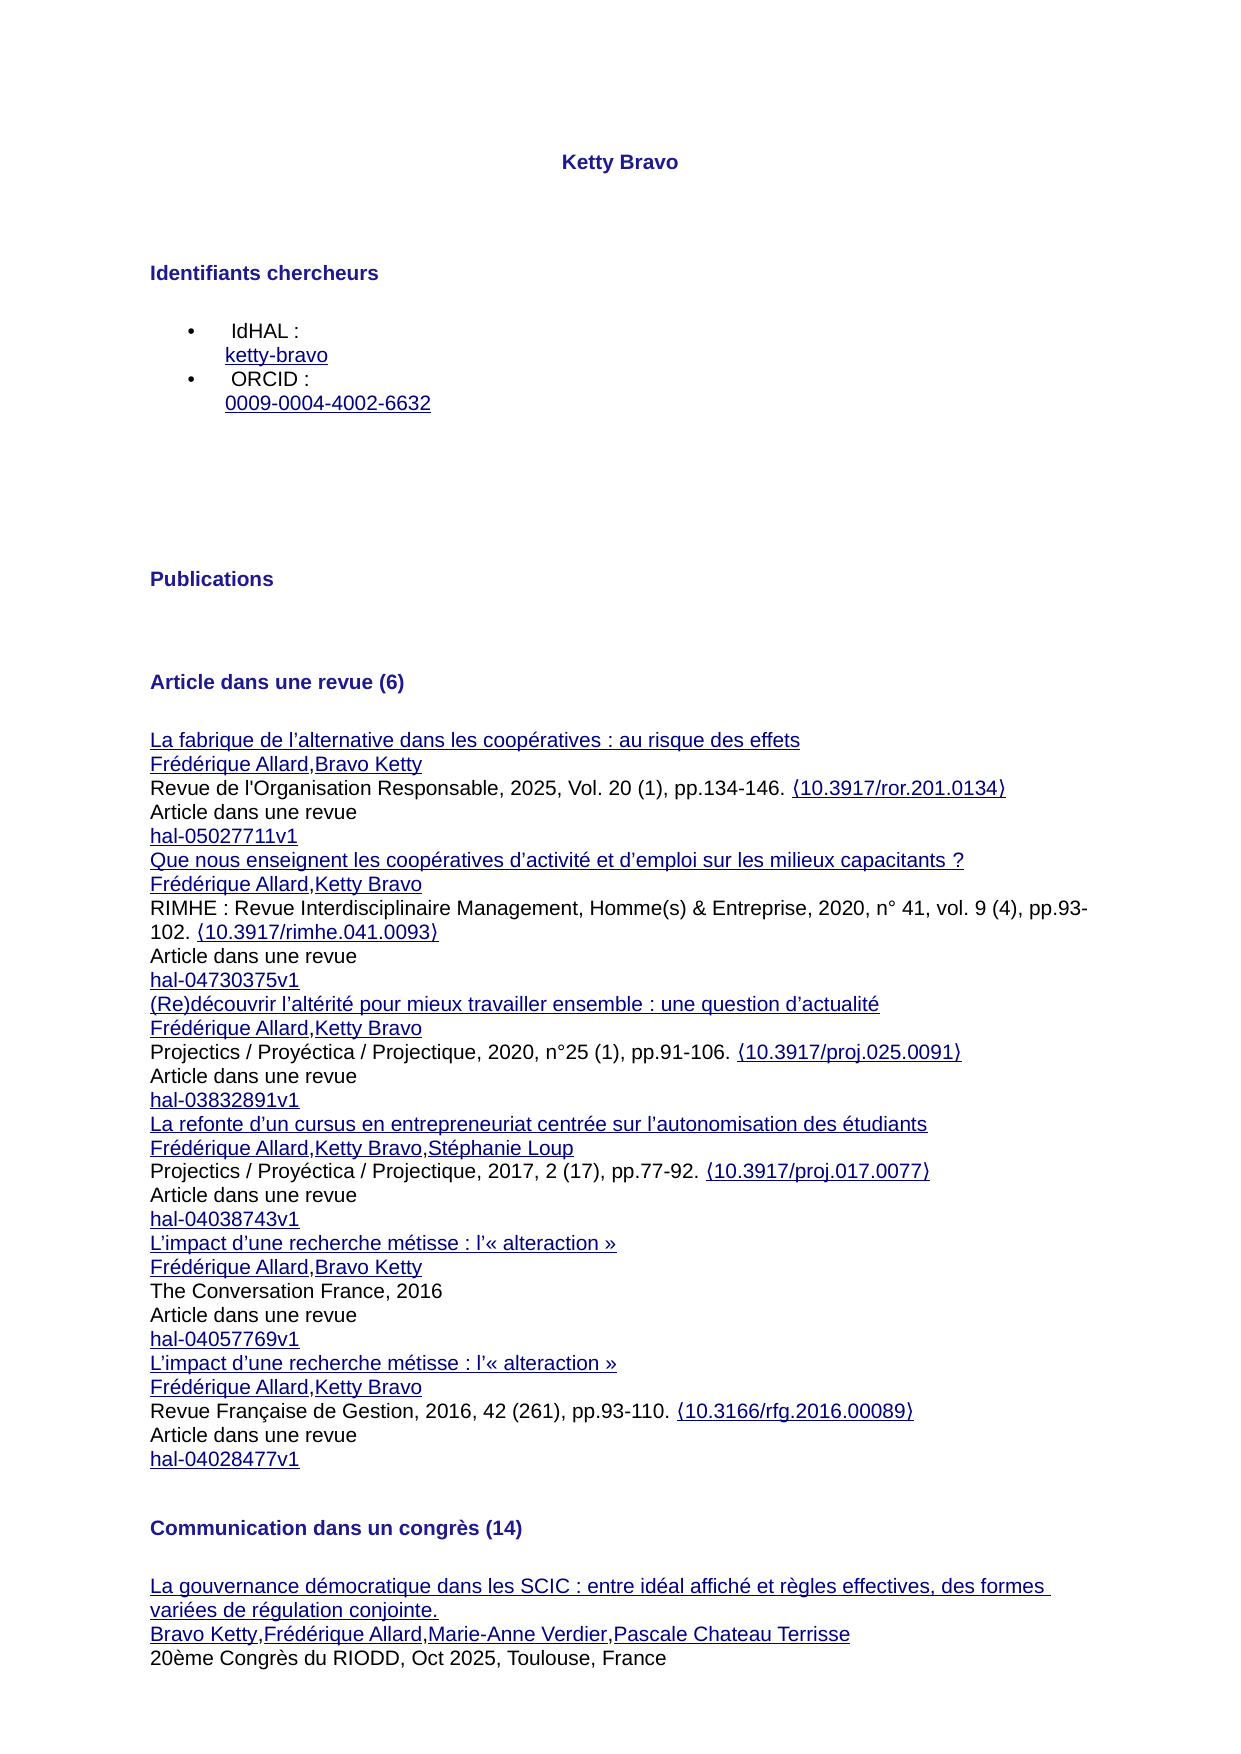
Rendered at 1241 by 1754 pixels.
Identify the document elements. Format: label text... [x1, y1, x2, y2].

table_cell L’impact d’une recherche métisse : l’« alteraction » Frédérique Allard,Ketty Bravo Revue Française de Gestion, 2016, 42 (261), pp.93-110. ⟨10.3166/rfg.2016.00089⟩ Article dans une revue hal-04028477v1 [150, 1351, 1090, 1471]
subtitle Identifiants chercheurs [150, 260, 1090, 284]
table_cell (Re)découvrir l’altérité pour mieux travailler ensemble : une question d’actualité Frédérique Allard,Ketty Bravo Projectics / Proyéctica / Projectique, 2020, n°25 (1), pp.91-106. ⟨10.3917/proj.025.0091⟩ Article dans une revue hal-03832891v1 [150, 992, 1090, 1111]
subtitle Communication dans un congrès (14) [150, 1516, 1090, 1539]
table_cell Que nous enseignent les coopératives d’activité et d’emploi sur les milieux capacitants ? Frédérique Allard,Ketty Bravo RIMHE : Revue Interdisciplinaire Management, Homme(s) & Entreprise, 2020, n° 41, vol. 9 (4), pp.93-102. ⟨10.3917/rimhe.041.0093⟩ Article dans une revue hal-04730375v1 [150, 848, 1090, 992]
subtitle Publications [150, 567, 1090, 591]
list ORCID : [187, 367, 1090, 391]
subtitle Article dans une revue (6) [150, 670, 1090, 694]
table_header La fabrique de l’alternative dans les coopératives : au risque des effets Frédérique Allard,Bravo Ketty Revue de l'Organisation Responsable, 2025, Vol. 20 (1), pp.134-146. ⟨10.3917/ror.201.0134⟩ Article dans une revue hal-05027711v1 [150, 728, 1090, 848]
table_cell La refonte d’un cursus en entrepreneuriat centrée sur l’autonomisation des étudiants Frédérique Allard,Ketty Bravo,Stéphanie Loup Projectics / Proyéctica / Projectique, 2017, 2 (17), pp.77-92. ⟨10.3917/proj.017.0077⟩ Article dans une revue hal-04038743v1 [150, 1111, 1090, 1231]
subtitle Ketty Bravo [150, 150, 1090, 174]
list 0009-0004-4002-6632 [187, 391, 1090, 414]
table_cell L’impact d’une recherche métisse : l’« alteraction » Frédérique Allard,Bravo Ketty The Conversation France, 2016 Article dans une revue hal-04057769v1 [150, 1231, 1090, 1351]
list IdHAL : [187, 319, 1090, 343]
list ketty-bravo [187, 343, 1090, 367]
table_header La gouvernance démocratique dans les SCIC : entre idéal affiché et règles effectives, des formes variées de régulation conjointe. Bravo Ketty,Frédérique Allard,Marie-Anne Verdier,Pascale Chateau Terrisse 20ème Congrès du RIODD, Oct 2025, Toulouse, France [150, 1574, 1090, 1670]
